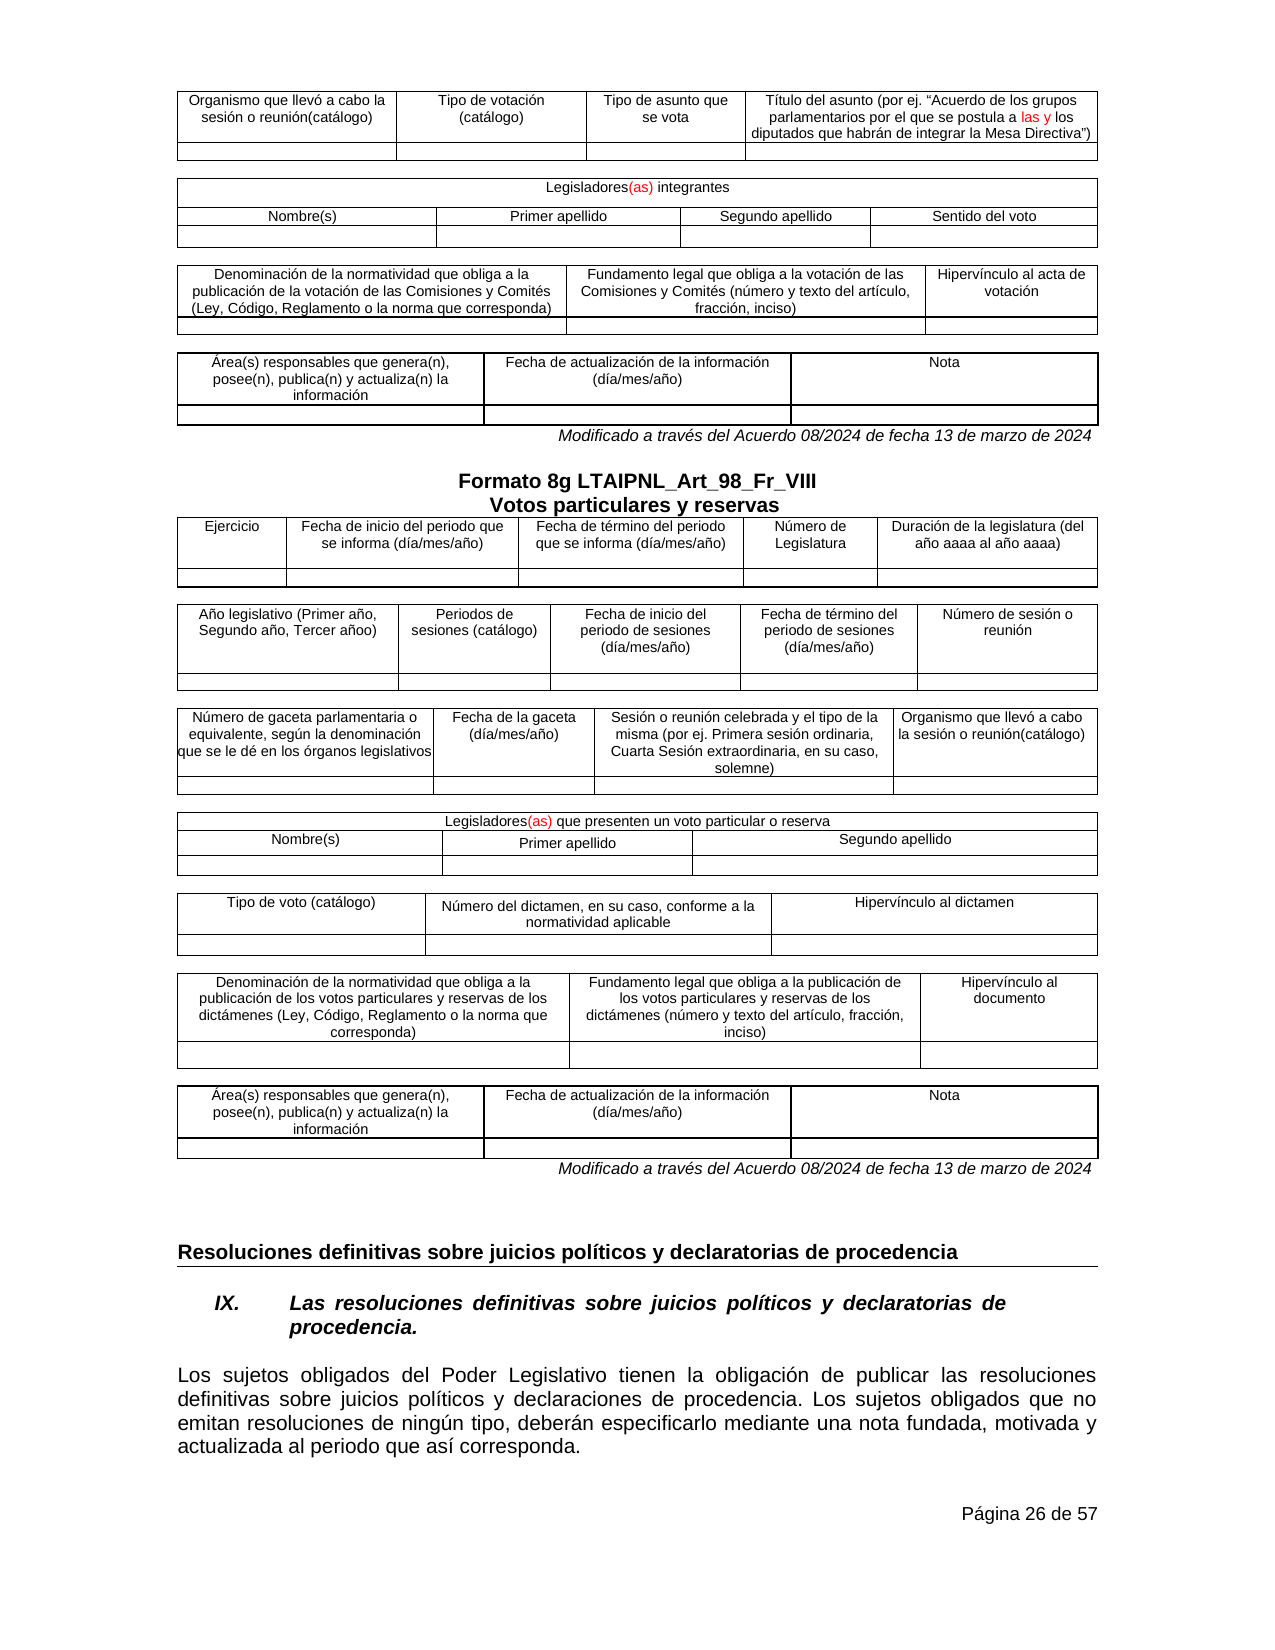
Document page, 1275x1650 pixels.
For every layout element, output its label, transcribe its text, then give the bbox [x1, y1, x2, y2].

table_cell Segundo apellido [693, 831, 1097, 855]
table_cell [792, 406, 1097, 424]
table_header Fecha de término del periodo que se informa (día/mes/año) [519, 518, 743, 568]
text Formato 8g LTAIPNL_Art_98_Fr_VIII [177, 469, 1098, 493]
table_cell [287, 569, 518, 586]
table_cell [744, 569, 877, 586]
table_cell [871, 226, 1097, 247]
table_cell Segundo apellido [681, 208, 870, 225]
table_header Título del asunto (por ej. “Acuerdo de los grupos parlamentarios por el que se postula a las y los diputados que habrán de integrar la Mesa Directiva”) [746, 92, 1097, 142]
table_cell [443, 856, 692, 875]
table_header Número de sesión o reunión [918, 605, 1097, 672]
table_header Fecha de inicio del periodo que se informa (día/mes/año) [287, 518, 518, 568]
table_cell [746, 143, 1097, 160]
table_header Número del dictamen, en su caso, conforme a la normatividad aplicable [426, 894, 771, 934]
table_header Denominación de la normatividad que obliga a la publicación de los votos particulares y reservas de los dictámenes (Ley, Código, Reglamento o la norma que corresponda) [178, 974, 569, 1041]
table_cell [551, 674, 740, 690]
table_header Número de gaceta parlamentaria o equivalente, según la denominación que se le dé en los órganos legislativos [178, 709, 433, 776]
text Resoluciones definitivas sobre juicios políticos y declaratorias de procedencia [177, 1239, 1098, 1266]
table_cell Primer apellido [437, 208, 680, 225]
table_cell [178, 226, 436, 247]
table_header Periodos de sesiones (catálogo) [399, 605, 550, 672]
table_header Área(s) responsables que genera(n), posee(n), publica(n) y actualiza(n) la información [178, 354, 483, 404]
table_cell [519, 569, 743, 586]
table_cell [894, 777, 1097, 794]
table_header Hipervínculo al dictamen [772, 894, 1097, 934]
table_cell [437, 226, 680, 247]
table_cell [434, 777, 594, 794]
table_header Nota [792, 1087, 1097, 1137]
table_cell [178, 406, 483, 424]
table_cell [485, 1139, 790, 1157]
table_header Organismo que llevó a cabo la sesión o reunión(catálogo) [894, 709, 1097, 776]
subtitle IX. Las resoluciones definitivas sobre juicios políticos y declaratorias de procedencia. [214, 1291, 1009, 1338]
table_cell [178, 935, 425, 954]
table_header Número de Legislatura [744, 518, 877, 568]
table_cell [921, 1042, 1097, 1068]
table_header Hipervínculo al documento [921, 974, 1097, 1041]
table_header Fecha de actualización de la información (día/mes/año) [485, 1087, 790, 1137]
table_header Fundamento legal que obliga a la publicación de los votos particulares y reservas de los dictámenes (número y texto del artículo, fracción, inciso) [570, 974, 920, 1041]
table_cell [178, 569, 286, 586]
table_header Fecha de actualización de la información (día/mes/año) [485, 354, 790, 404]
table_header Hipervínculo al acta de votación [926, 266, 1097, 316]
table_header Fecha de término del periodo de sesiones (día/mes/año) [741, 605, 917, 672]
table_header Nota [792, 354, 1097, 404]
table_cell [693, 856, 1097, 875]
table_cell [178, 674, 398, 690]
table_cell [485, 406, 790, 424]
table_cell [178, 856, 442, 875]
table_header Sesión o reunión celebrada y el tipo de la misma (por ej. Primera sesión ordinaria, Cuarta Sesión extraordinaria, en su caso, solemne) [595, 709, 893, 776]
table_cell Sentido del voto [871, 208, 1097, 225]
table_cell [178, 777, 433, 794]
table_header Tipo de votación (catálogo) [397, 92, 586, 142]
table_cell [587, 143, 745, 160]
table_cell [426, 935, 771, 954]
table_header Denominación de la normatividad que obliga a la publicación de la votación de las Comisiones y Comités (Ley, Código, Reglamento o la norma que corresponda) [178, 266, 566, 316]
table_cell [772, 935, 1097, 954]
table_header Organismo que llevó a cabo la sesión o reunión(catálogo) [178, 92, 396, 142]
table_header Duración de la legislatura (del año aaaa al año aaaa) [878, 518, 1097, 568]
table_cell Primer apellido [443, 831, 692, 855]
table_cell [178, 143, 396, 160]
table_header Año legislativo (Primer año, Segundo año, Tercer añoo) [178, 605, 398, 672]
table_cell [926, 318, 1097, 334]
table_cell [567, 318, 925, 334]
text Modificado a través del Acuerdo 08/2024 de fecha 13 de marzo de 2024 [177, 1159, 1098, 1178]
text Votos particulares y reservas [177, 493, 1098, 517]
table_header Legisladores(as) integrantes [178, 179, 1097, 207]
table_cell [878, 569, 1097, 586]
table_cell [399, 674, 550, 690]
table_header Fundamento legal que obliga a la votación de las Comisiones y Comités (número y texto del artículo, fracción, inciso) [567, 266, 925, 316]
table_header Tipo de voto (catálogo) [178, 894, 425, 934]
table_header Área(s) responsables que genera(n), posee(n), publica(n) y actualiza(n) la información [178, 1087, 483, 1137]
text Los sujetos obligados del Poder Legislativo tienen la obligación de publicar las resoluciones definitivas sobre juicios políticos y declaraciones de procedencia. Los sujetos obligados que no emitan resoluciones de ningún tipo, deberán especificarlo mediante una nota fundada, motivada y actualizada al periodo que así corresponda. [177, 1362, 1098, 1458]
table_cell Nombre(s) [178, 831, 442, 855]
table_header Tipo de asunto que se vota [587, 92, 745, 142]
table_cell [570, 1042, 920, 1068]
table_header Fecha de inicio del periodo de sesiones (día/mes/año) [551, 605, 740, 672]
text Modificado a través del Acuerdo 08/2024 de fecha 13 de marzo de 2024 [177, 426, 1098, 445]
table_cell [918, 674, 1097, 690]
table_cell [397, 143, 586, 160]
table_cell [681, 226, 870, 247]
table_cell Nombre(s) [178, 208, 436, 225]
table_cell [792, 1139, 1097, 1157]
table_header Ejercicio [178, 518, 286, 568]
table_cell [178, 318, 566, 334]
table_cell [178, 1139, 483, 1157]
table_cell [178, 1042, 569, 1068]
table_cell [595, 777, 893, 794]
table_cell [741, 674, 917, 690]
table_header Fecha de la gaceta (día/mes/año) [434, 709, 594, 776]
table_header Legisladores(as) que presenten un voto particular o reserva [178, 813, 1097, 829]
